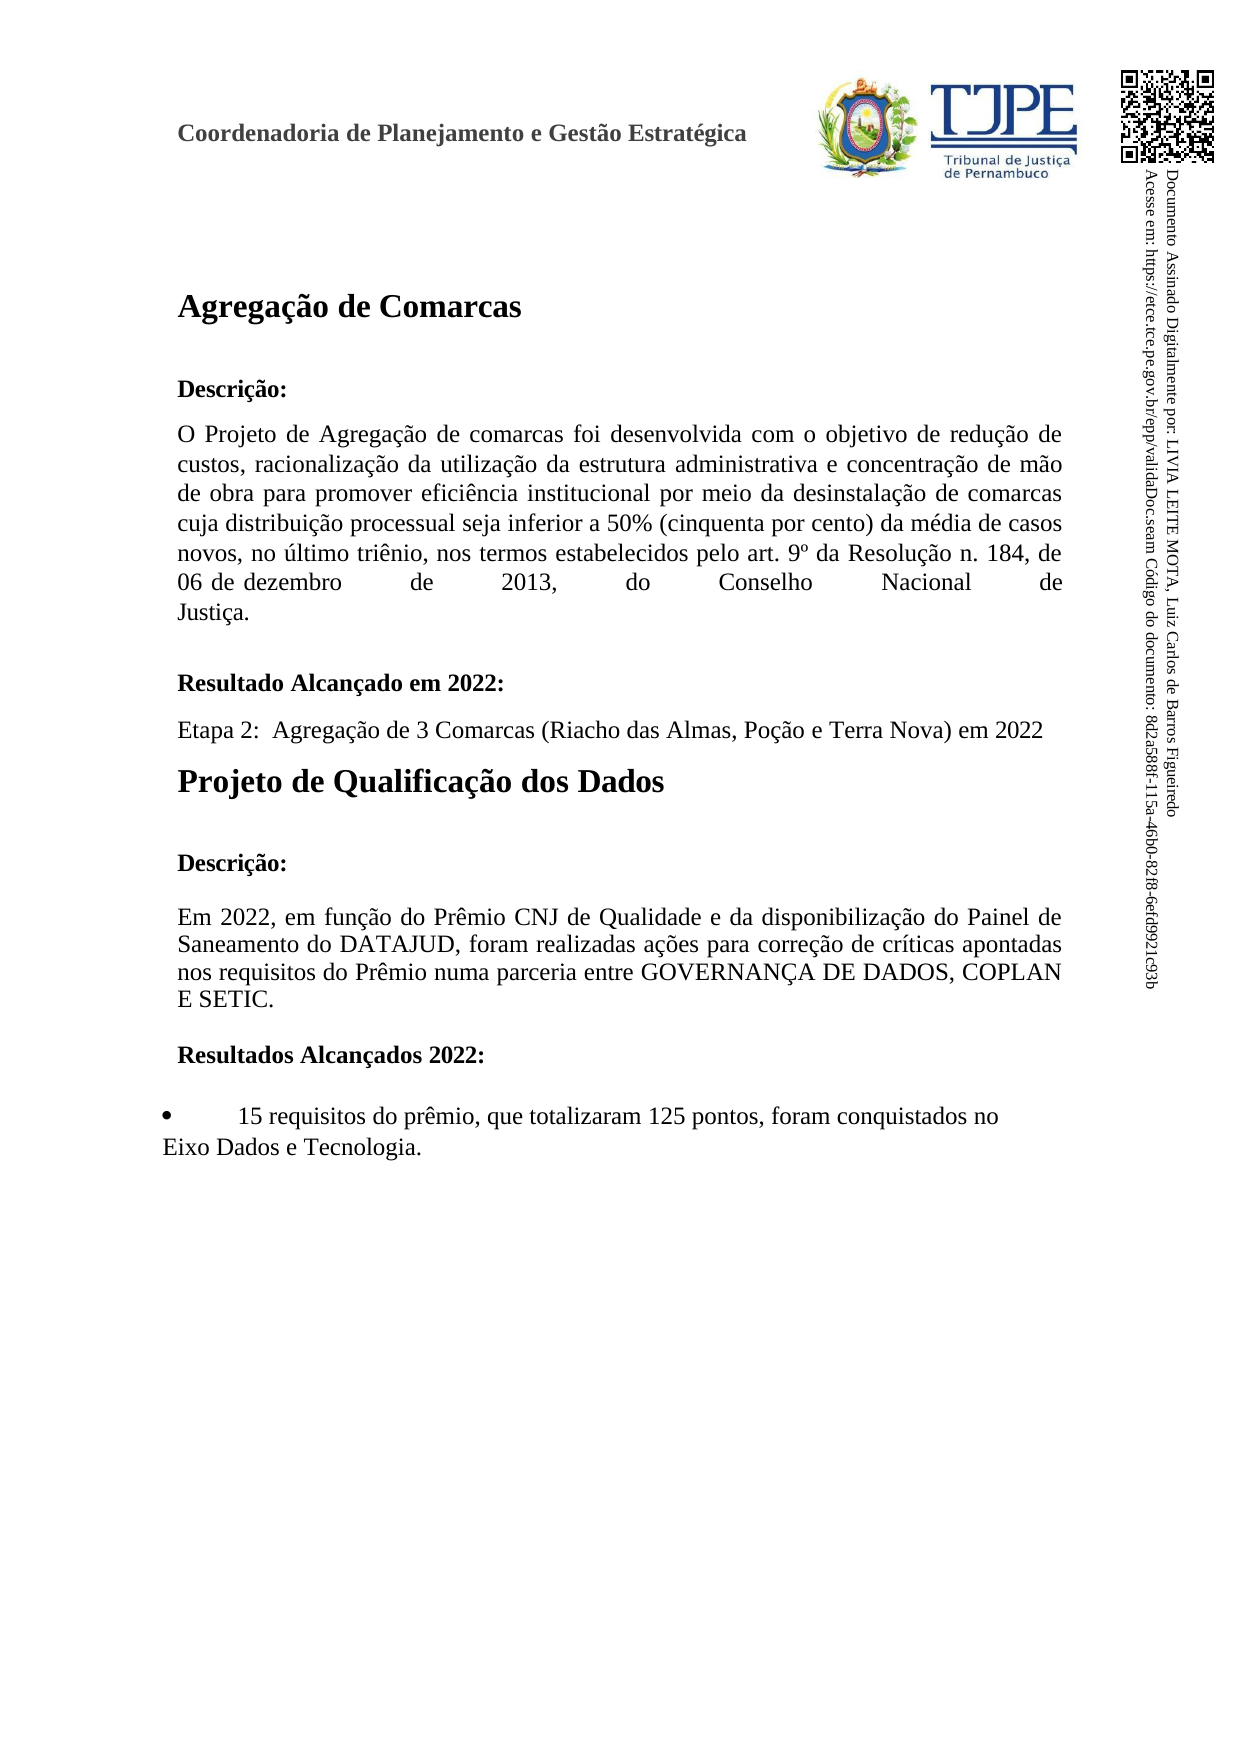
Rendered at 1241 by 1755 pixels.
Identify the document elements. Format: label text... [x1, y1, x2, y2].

text Acesse em: https://etce.tce.pe.gov.br/epp/validaDoc.seam Código do documento: 8d2a588f-115a-46b0-82f8-6efd9921c93b [1143, 169, 1162, 994]
text Coordenadoria de Planejamento e Gestão Estratégica [177, 118, 796, 146]
subtitle Resultado Alcançado em 2022: [177, 668, 1141, 697]
text Projeto de Qualificação dos Dados [177, 763, 1067, 799]
subtitle [1184, 374, 1226, 403]
text Etapa 2: Agregação de 3 Comarcas (Riacho das Almas, Poção e Terra Nova) em 2022 [177, 715, 1141, 744]
text Agregação de Comarcas [177, 288, 1067, 325]
subtitle Resultados Alcançados 2022: [177, 1040, 1226, 1069]
text Documento Assinado Digitalmente por: LIVIA LEITE MOTA, Luiz Carlos de Barros Figueiredo [1164, 169, 1183, 994]
text O Projeto de Agregação de comarcas foi desenvolvida com o objetivo de redução de custos, racionalização da utilização da estrutura administrativa e concentração de mão de obra para promover eficiência institucional por meio da desinstalação de comarcas cuja distribuição processual seja inferior a 50% (cinquenta por cento) da média de casos novos, no último triênio, nos termos estabelecidos pelo art. 9º da Resolução n. 184, de 06 de dezembro de 2013, do Conselho Nacional de Justiça. [177, 419, 1063, 626]
list 15 requisitos do prêmio, que totalizaram 125 pontos, foram conquistados no Eixo Dados e Tecnologia. [162, 1101, 1013, 1161]
subtitle Descrição: [177, 374, 1141, 403]
subtitle [1184, 668, 1226, 697]
text Em 2022, em função do Prêmio CNJ de Qualidade e da disponibilização do Painel de Saneamento do DATAJUD, foram realizadas ações para correção de críticas apontadas nos requisitos do Prêmio numa parceria entre GOVERNANÇA DE DADOS, COPLAN E SETIC. [177, 903, 1063, 1013]
subtitle Descrição: [177, 848, 1141, 877]
subtitle [1184, 848, 1226, 877]
